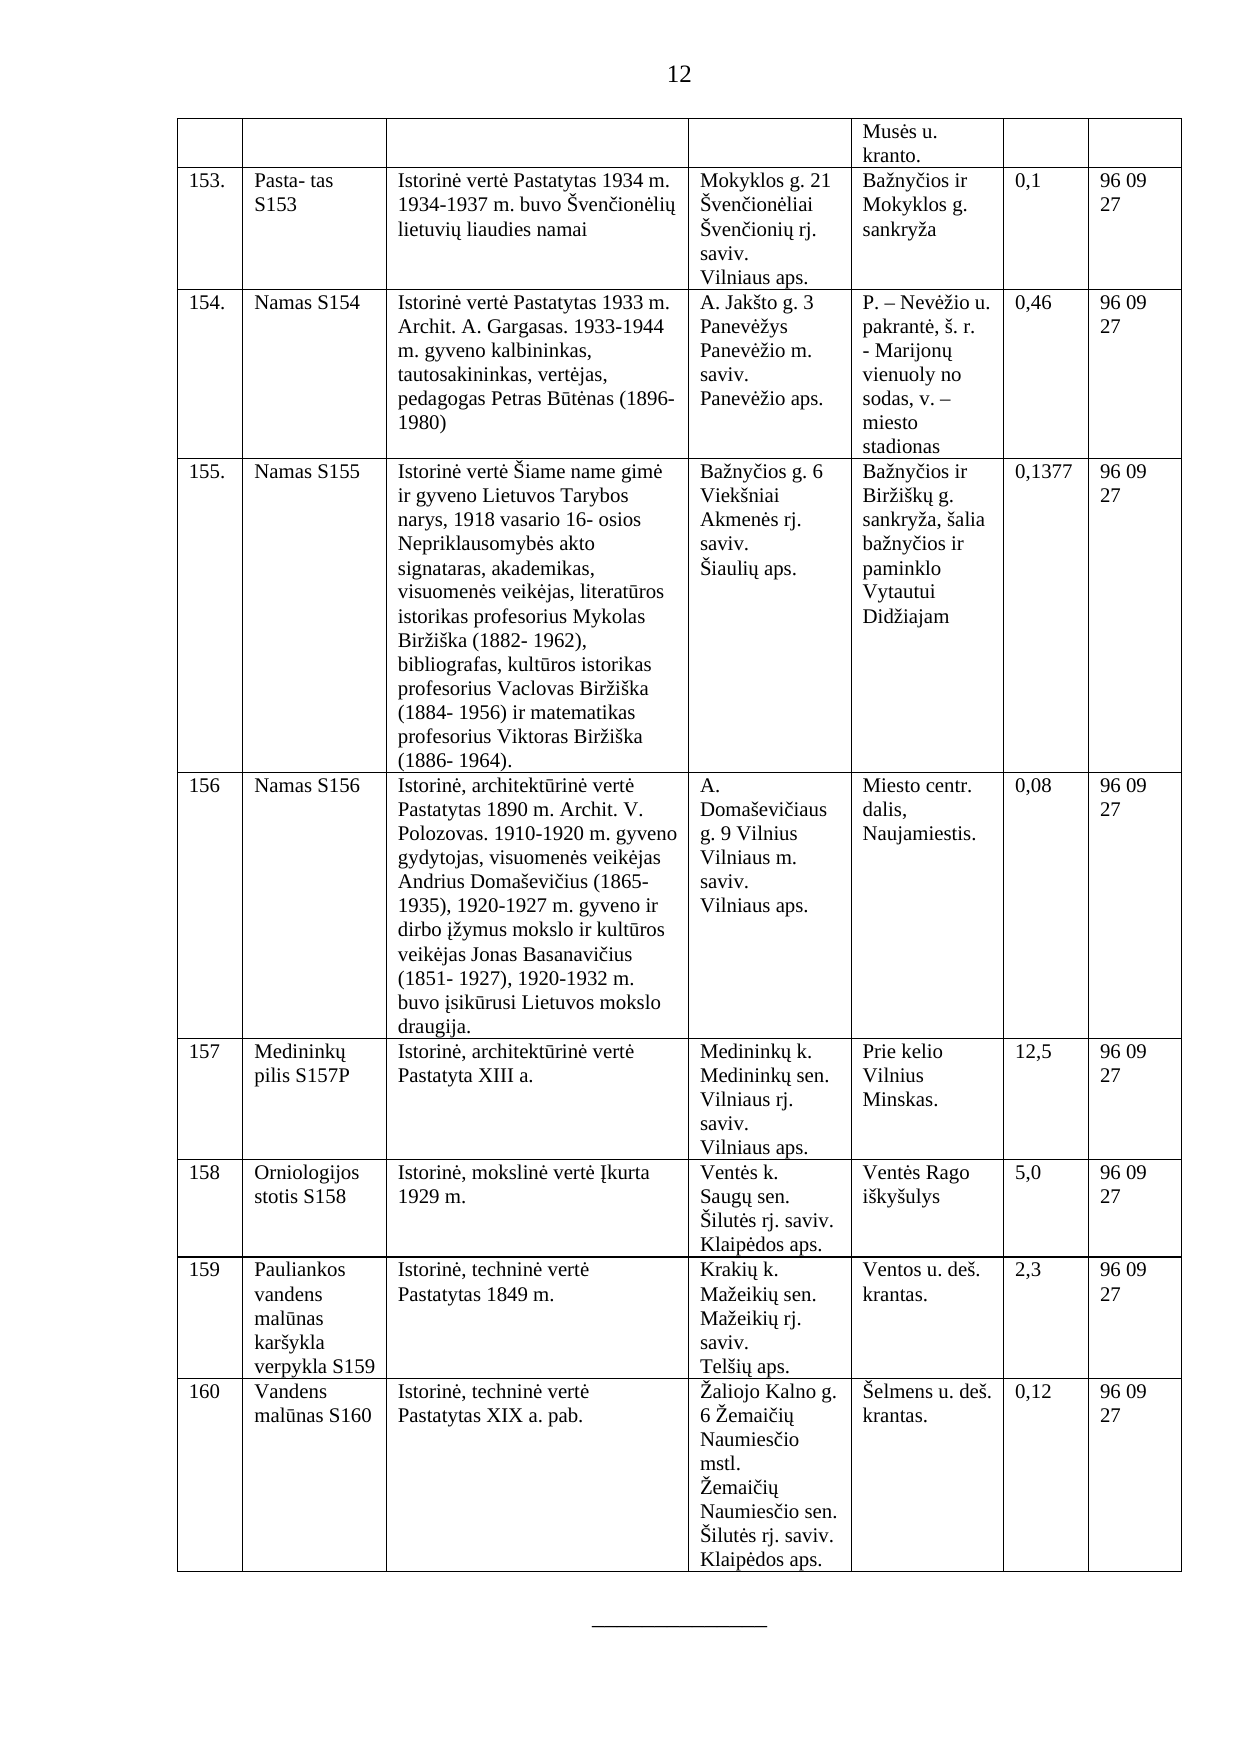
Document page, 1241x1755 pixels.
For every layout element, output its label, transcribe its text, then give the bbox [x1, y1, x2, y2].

table_cell 0,46 [1004, 290, 1088, 458]
table_cell 160 [178, 1379, 242, 1571]
table_cell Namas S156 [243, 773, 386, 1038]
table_cell 96 09 27 [1089, 773, 1181, 1038]
table_cell Ventos u. deš. krantas. [852, 1258, 1003, 1378]
table_cell 159 [178, 1258, 242, 1378]
table_cell Žaliojo Kalno g. 6 Žemaičių Naumiesčio mstl. Žemaičių Naumiesčio sen. Šilutės rj. saviv. Klaipėdos aps. [689, 1379, 851, 1571]
table_cell 158 [178, 1160, 242, 1256]
table_cell [178, 119, 242, 167]
table_cell [1004, 119, 1088, 167]
table_cell Bažnyčios ir Biržiškų g. sankryža, šalia bažnyčios ir paminklo Vytautui Didžiajam [852, 459, 1003, 772]
table_cell A. Jakšto g. 3 Panevėžys Panevėžio m. saviv. Panevėžio aps. [689, 290, 851, 458]
table_cell Istorinė, mokslinė vertė Įkurta 1929 m. [387, 1160, 688, 1256]
table_cell Medininkų k. Medininkų sen. Vilniaus rj. saviv. Vilniaus aps. [689, 1039, 851, 1159]
table_cell [1089, 119, 1181, 167]
table_cell Prie kelio Vilnius Minskas. [852, 1039, 1003, 1159]
table_cell Vandens malūnas S160 [243, 1379, 386, 1571]
table_cell Istorinė vertė Šiame name gimė ir gyveno Lietuvos Tarybos narys, 1918 vasario 16- osios Nepriklausomybės akto signataras, akademikas, visuomenės veikėjas, literatūros istorikas profesorius Mykolas Biržiška (1882- 1962), bibliografas, kultūros istorikas profesorius Vaclovas Biržiška (1884- 1956) ir matematikas profesorius Viktoras Biržiška (1886- 1964). [387, 459, 688, 772]
table_cell A. Domaševičiaus g. 9 Vilnius Vilniaus m. saviv. Vilniaus aps. [689, 773, 851, 1038]
table_cell Istorinė, architektūrinė vertė Pastatytas 1890 m. Archit. V. Polozovas. 1910-1920 m. gyveno gydytojas, visuomenės veikėjas Andrius Domaševičius (1865- 1935), 1920-1927 m. gyveno ir dirbo įžymus mokslo ir kultūros veikėjas Jonas Basanavičius (1851- 1927), 1920-1932 m. buvo įsikūrusi Lietuvos mokslo draugija. [387, 773, 688, 1038]
table_cell 156 [178, 773, 242, 1038]
table_cell 0,1377 [1004, 459, 1088, 772]
table_cell 96 09 27 [1089, 290, 1181, 458]
table_cell 155. [178, 459, 242, 772]
table_cell Krakių k. Mažeikių sen. Mažeikių rj. saviv. Telšių aps. [689, 1258, 851, 1378]
table_cell 96 09 27 [1089, 1258, 1181, 1378]
table_cell 154. [178, 290, 242, 458]
table_cell Pasta- tas S153 [243, 168, 386, 289]
table_cell Istorinė, techninė vertė Pastatytas 1849 m. [387, 1258, 688, 1378]
table_cell 153. [178, 168, 242, 289]
table_cell Medininkų pilis S157P [243, 1039, 386, 1159]
table_cell Miesto centr. dalis, Naujamiestis. [852, 773, 1003, 1038]
table_cell [243, 119, 386, 167]
table_cell Istorinė vertė Pastatytas 1934 m. 1934-1937 m. buvo Švenčionėlių lietuvių liaudies namai [387, 168, 688, 289]
table_cell 0,08 [1004, 773, 1088, 1038]
table_cell 0,1 [1004, 168, 1088, 289]
table_cell 96 09 27 [1089, 1379, 1181, 1571]
table_cell 5,0 [1004, 1160, 1088, 1256]
table_cell 96 09 27 [1089, 459, 1181, 772]
table_cell Bažnyčios g. 6 Viekšniai Akmenės rj. saviv. Šiaulių aps. [689, 459, 851, 772]
text ______________ [177, 1601, 1181, 1630]
table_cell Istorinė vertė Pastatytas 1933 m. Archit. A. Gargasas. 1933-1944 m. gyveno kalbininkas, tautosakininkas, vertėjas, pedagogas Petras Būtėnas (1896- 1980) [387, 290, 688, 458]
table_cell 0,12 [1004, 1379, 1088, 1571]
table_cell Istorinė, architektūrinė vertė Pastatyta XIII a. [387, 1039, 688, 1159]
table_cell Musės u. kranto. [852, 119, 1003, 167]
table_cell Ventės k. Saugų sen. Šilutės rj. saviv. Klaipėdos aps. [689, 1160, 851, 1256]
table_cell 96 09 27 [1089, 168, 1181, 289]
table_cell Mokyklos g. 21 Švenčionėliai Švenčionių rj. saviv. Vilniaus aps. [689, 168, 851, 289]
table_cell [387, 119, 688, 167]
table_cell 157 [178, 1039, 242, 1159]
table_cell Šelmens u. deš. krantas. [852, 1379, 1003, 1571]
table_cell Istorinė, techninė vertė Pastatytas XIX a. pab. [387, 1379, 688, 1571]
table_cell Orniologijos stotis S158 [243, 1160, 386, 1256]
table_cell 96 09 27 [1089, 1039, 1181, 1159]
table_cell 2,3 [1004, 1258, 1088, 1378]
table_cell Namas S154 [243, 290, 386, 458]
table_cell 96 09 27 [1089, 1160, 1181, 1256]
table_cell Pauliankos vandens malūnas karšykla verpykla S159 [243, 1258, 386, 1378]
table_cell Ventės Rago iškyšulys [852, 1160, 1003, 1256]
table_cell [689, 119, 851, 167]
table_cell Bažnyčios ir Mokyklos g. sankryža [852, 168, 1003, 289]
table_cell Namas S155 [243, 459, 386, 772]
table_cell P. – Nevėžio u. pakrantė, š. r. - Marijonų vienuoly no sodas, v. – miesto stadionas [852, 290, 1003, 458]
table_cell 12,5 [1004, 1039, 1088, 1159]
